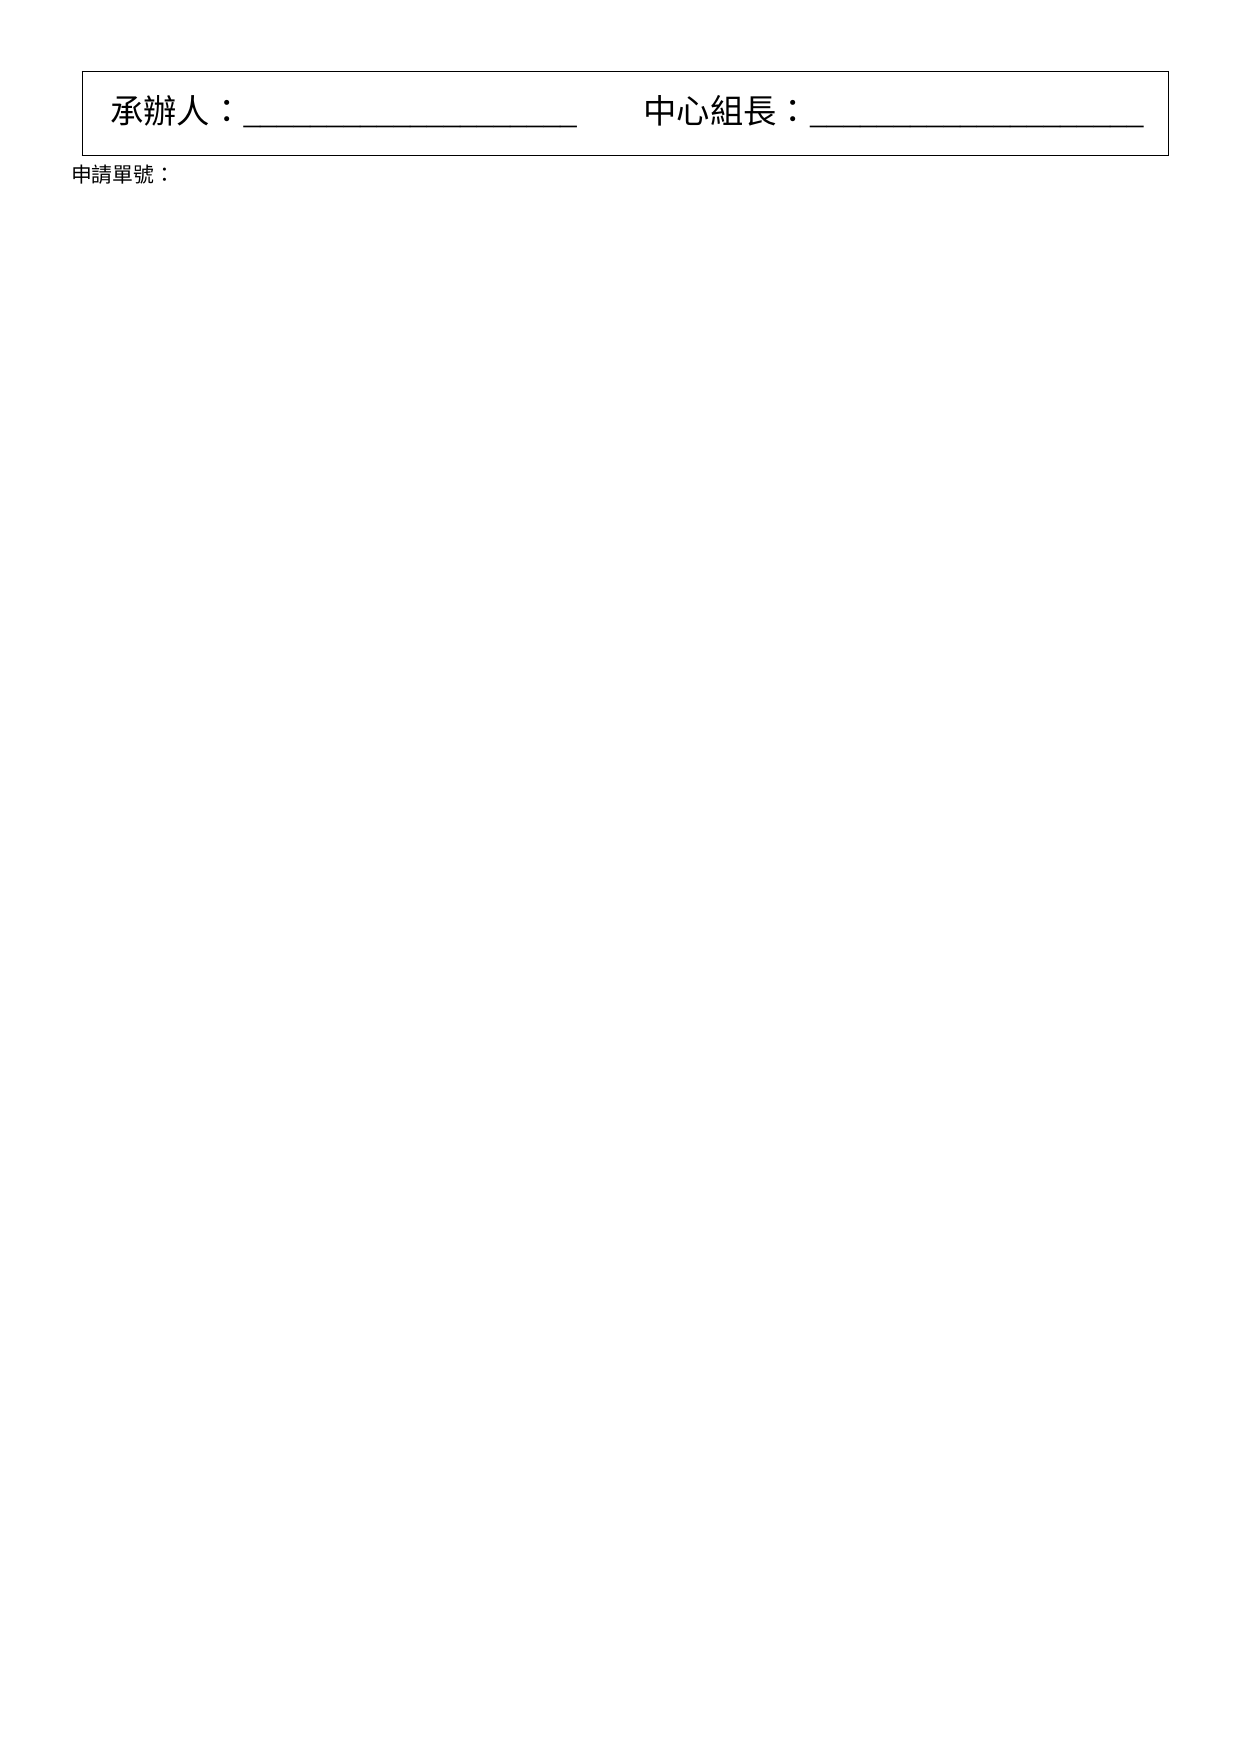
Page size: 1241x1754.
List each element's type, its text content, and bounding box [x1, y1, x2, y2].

table_cell 承辦人：____________________ 中心組長：____________________ [83, 72, 1168, 155]
text 申請單號： [71, 156, 1169, 189]
